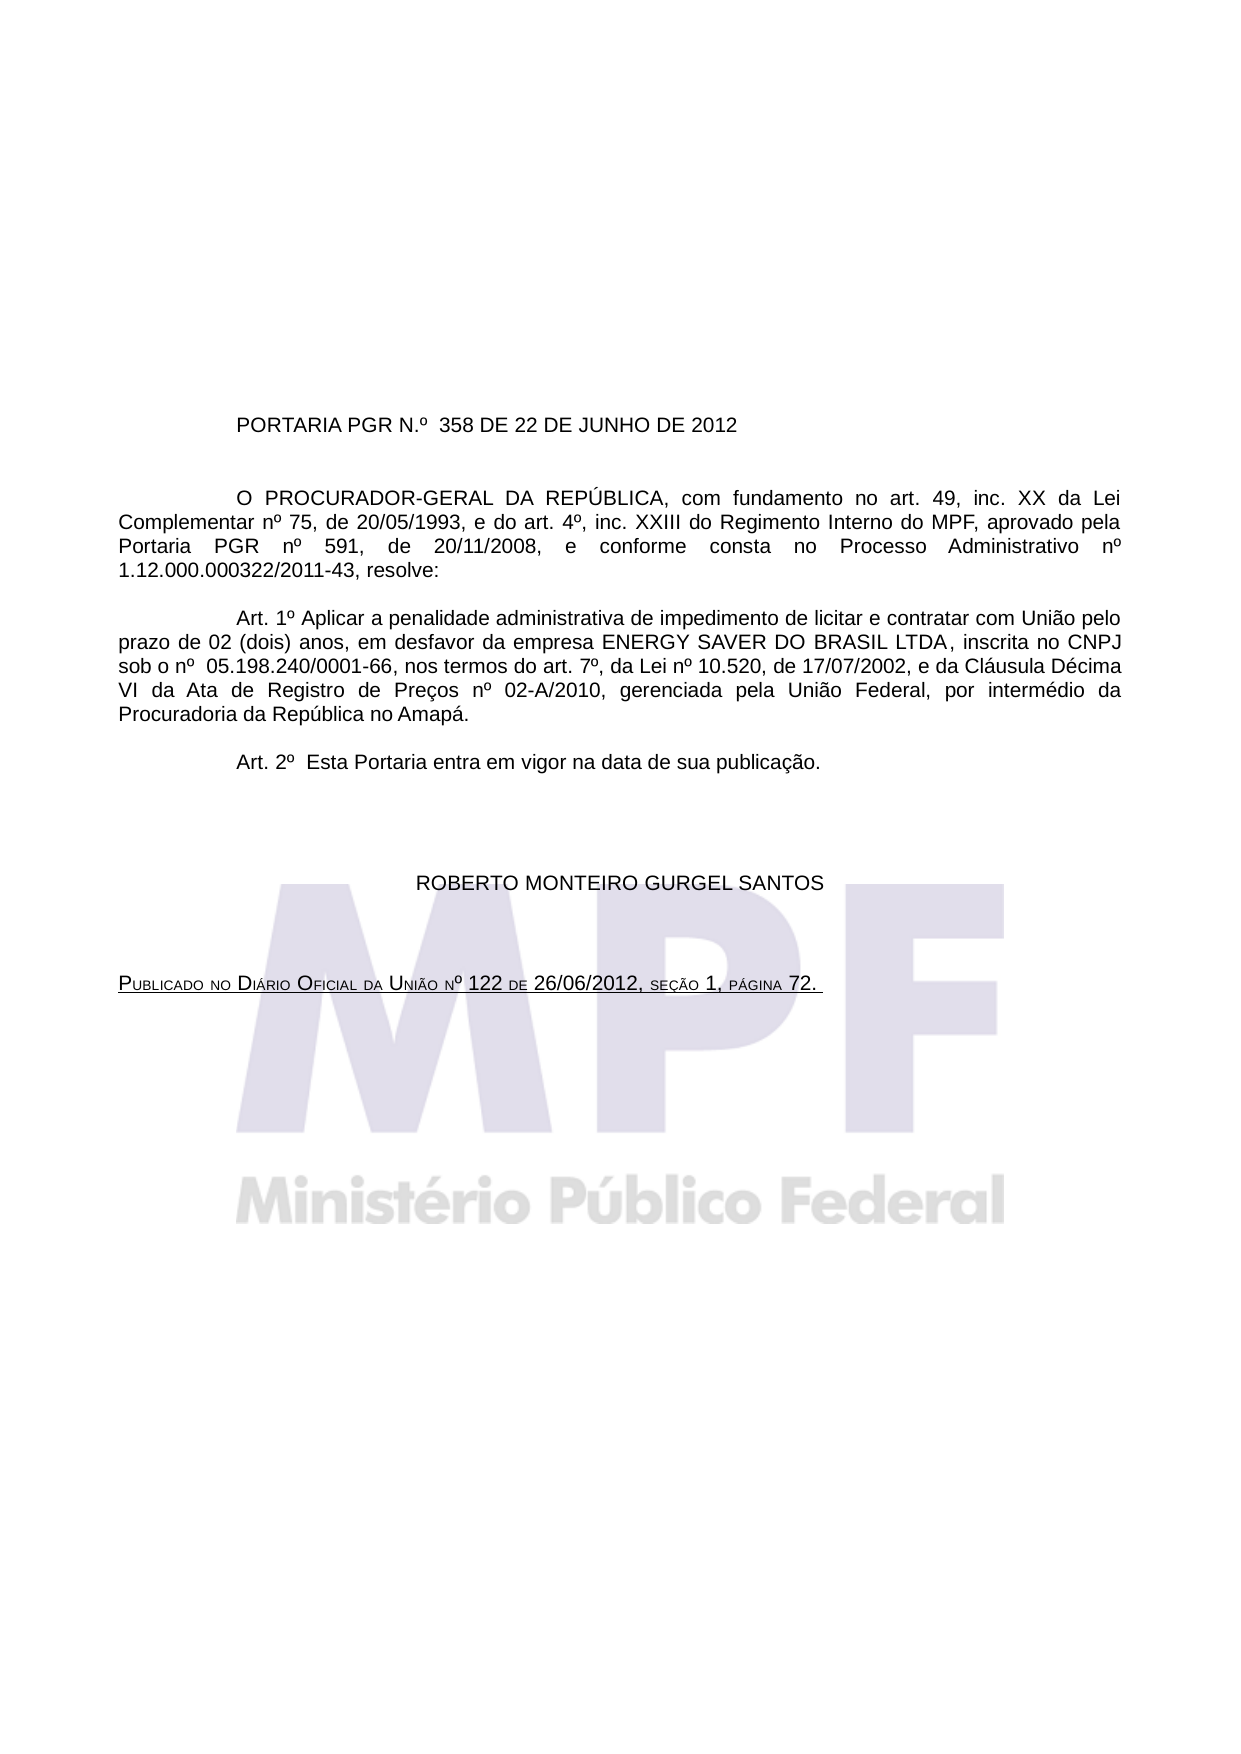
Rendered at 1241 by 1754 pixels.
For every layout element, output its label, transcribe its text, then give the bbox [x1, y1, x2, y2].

text Art. 1º Aplicar a penalidade administrativa de impedimento de licitar e contratar com União pelo prazo de 02 (dois) anos, em desfavor da empresa ENERGY SAVER DO BRASIL LTDA, inscrita no CNPJ sob o nº 05.198.240/0001-66, nos termos do art. 7º, da Lei nº 10.520, de 17/07/2002, e da Cláusula Décima VI da Ata de Registro de Preços nº 02-A/2010, gerenciada pela União Federal, por intermédio da Procuradoria da República no Amapá. [118, 606, 1122, 726]
text ROBERTO MONTEIRO GURGEL SANTOS [118, 871, 1122, 895]
text Art. 2º Esta Portaria entra em vigor na data de sua publicação. [118, 750, 1122, 774]
text PORTARIA PGR N.º 358 DE 22 DE JUNHO DE 2012 [118, 413, 1122, 437]
picture [236, 995, 1004, 1224]
text O PROCURADOR-GERAL DA REPÚBLICA, com fundamento no art. 49, inc. XX da Lei Complementar nº 75, de 20/05/1993, e do art. 4º, inc. XXIII do Regimento Interno do MPF, aprovado pela Portaria PGR nº 591, de 20/11/2008, e conforme consta no Processo Administrativo nº 1.12.000.000322/2011-43, resolve: [118, 486, 1122, 582]
picture [236, 895, 1004, 971]
text Publicado no Diário Oficial da União nº 122 de 26/06/2012, seção 1, página 72. [118, 971, 1122, 995]
